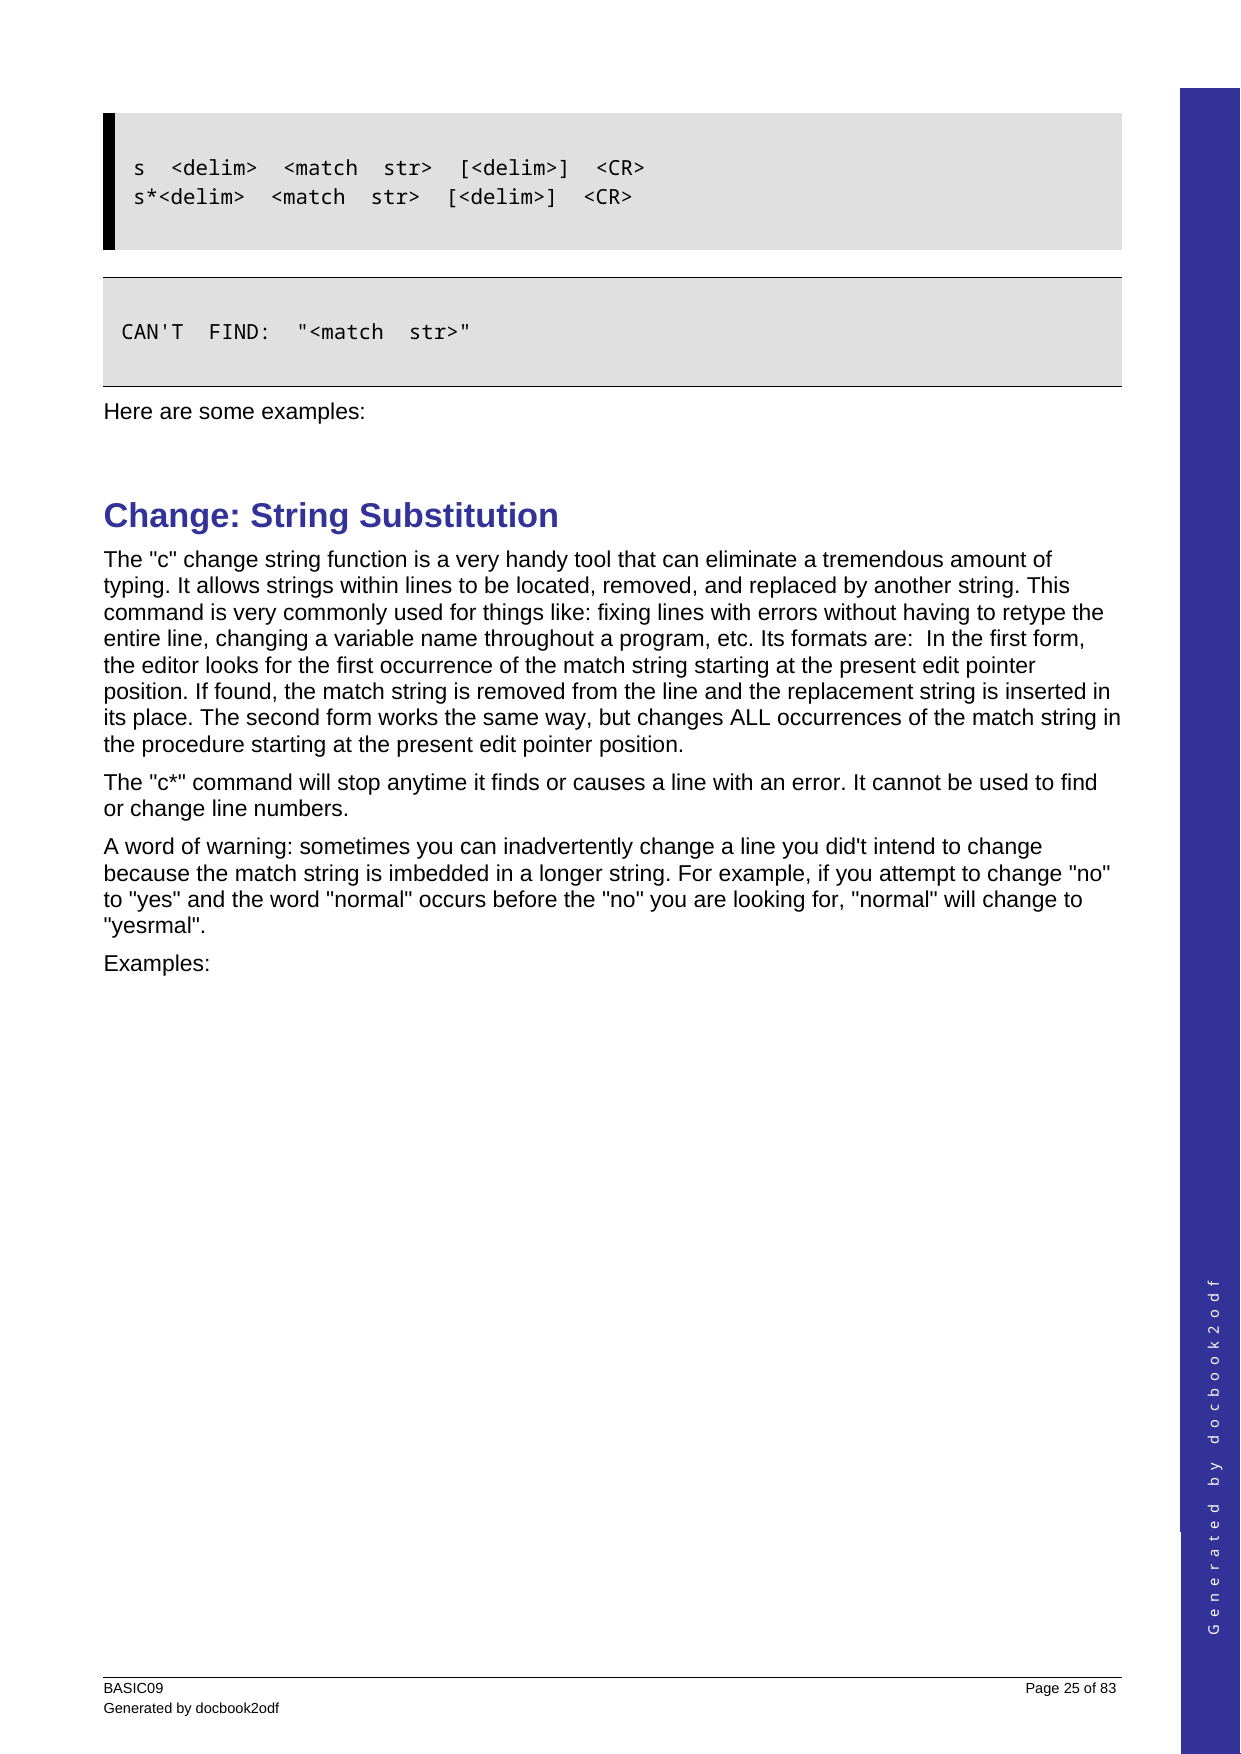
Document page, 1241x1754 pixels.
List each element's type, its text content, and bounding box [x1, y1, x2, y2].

text The "c" change string function is a very handy tool that can eliminate a tremendous amount of typing. It allows strings within lines to be located, removed, and replaced by another string. This command is very commonly used for things like: fixing lines with errors without having to retype the entire line, changing a variable name throughout a program, etc. Its formats are: c <delim> <match str> <delim> <repl str> [<delim>] <CR>c*<delim> <match str> <delim> <repl str> [<delim>] <CR> In the first form, the editor looks for the first occurrence of the match string starting at the present edit pointer position. If found, the match string is removed from the line and the replacement string is inserted in its place. The second form works the same way, but changes ALL occurrences of the match string in the procedure starting at the present edit pointer position. [103, 546, 1122, 757]
subtitle Change: String Substitution [103, 495, 1122, 534]
text CAN'T FIND: "<match str>" [103, 317, 1122, 334]
text Examples: c/xval/yval/c*,GOSUB 5300,GOSUB 5500 [103, 950, 1122, 977]
list s*<delim> <match str> [<delim>] <CR> [115, 182, 1122, 210]
list s <delim> <match str> [<delim>] <CR> [115, 153, 1122, 182]
text A word of warning: sometimes you can inadvertently change a line you did't intend to change because the match string is imbedded in a longer string. For example, if you attempt to change "no" to "yes" and the word "normal" occurs before the "no" you are looking for, "normal" will change to "yesrmal". [103, 833, 1122, 939]
text The "c*" command will stop anytime it finds or causes a line with an error. It cannot be used to find or change line numbers. [103, 769, 1122, 821]
text Here are some examples: E:s/counter/ Looks for the string: counterE:s.1/2. Looks for the string: 1/2E:s?three blind mice? Looks for the string: three blind mice [103, 398, 1122, 424]
